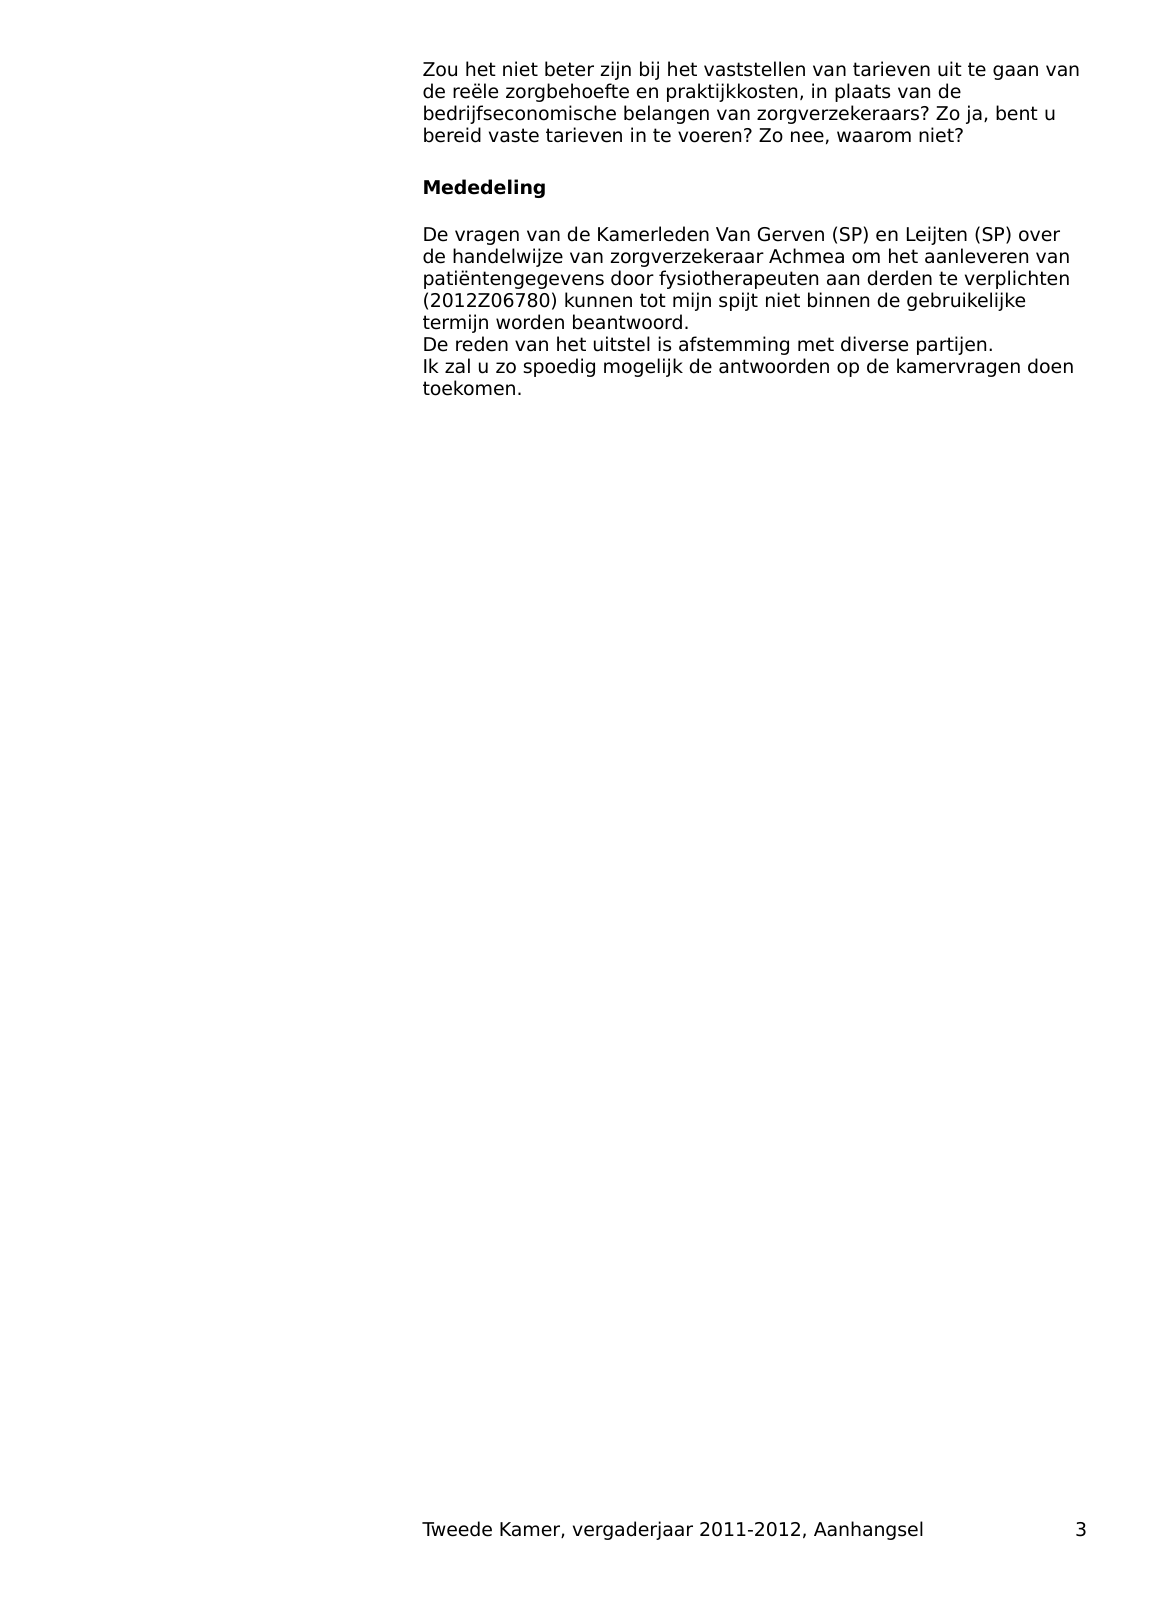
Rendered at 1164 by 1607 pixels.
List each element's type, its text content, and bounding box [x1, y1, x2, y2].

text Zou het niet beter zijn bij het vaststellen van tarieven uit te gaan van de reële zorgbehoefte en praktijkkosten, in plaats van de bedrijfseconomische belangen van zorgverzekeraars? Zo ja, bent u bereid vaste tarieven in te voeren? Zo nee, waarom niet? [422, 59, 1087, 147]
text De vragen van de Kamerleden Van Gerven (SP) en Leijten (SP) over de handelwijze van zorgverzekeraar Achmea om het aanleveren van patiëntengegevens door fysiotherapeuten aan derden te verplichten (2012Z06780) kunnen tot mijn spijt niet binnen de gebruikelijke termijn worden beantwoord. [422, 224, 1087, 334]
text Ik zal u zo spoedig mogelijk de antwoorden op de kamervragen doen toekomen. [422, 356, 1087, 400]
subtitle Mededeling [422, 177, 1087, 199]
text De reden van het uitstel is afstemming met diverse partijen. [422, 334, 1087, 356]
